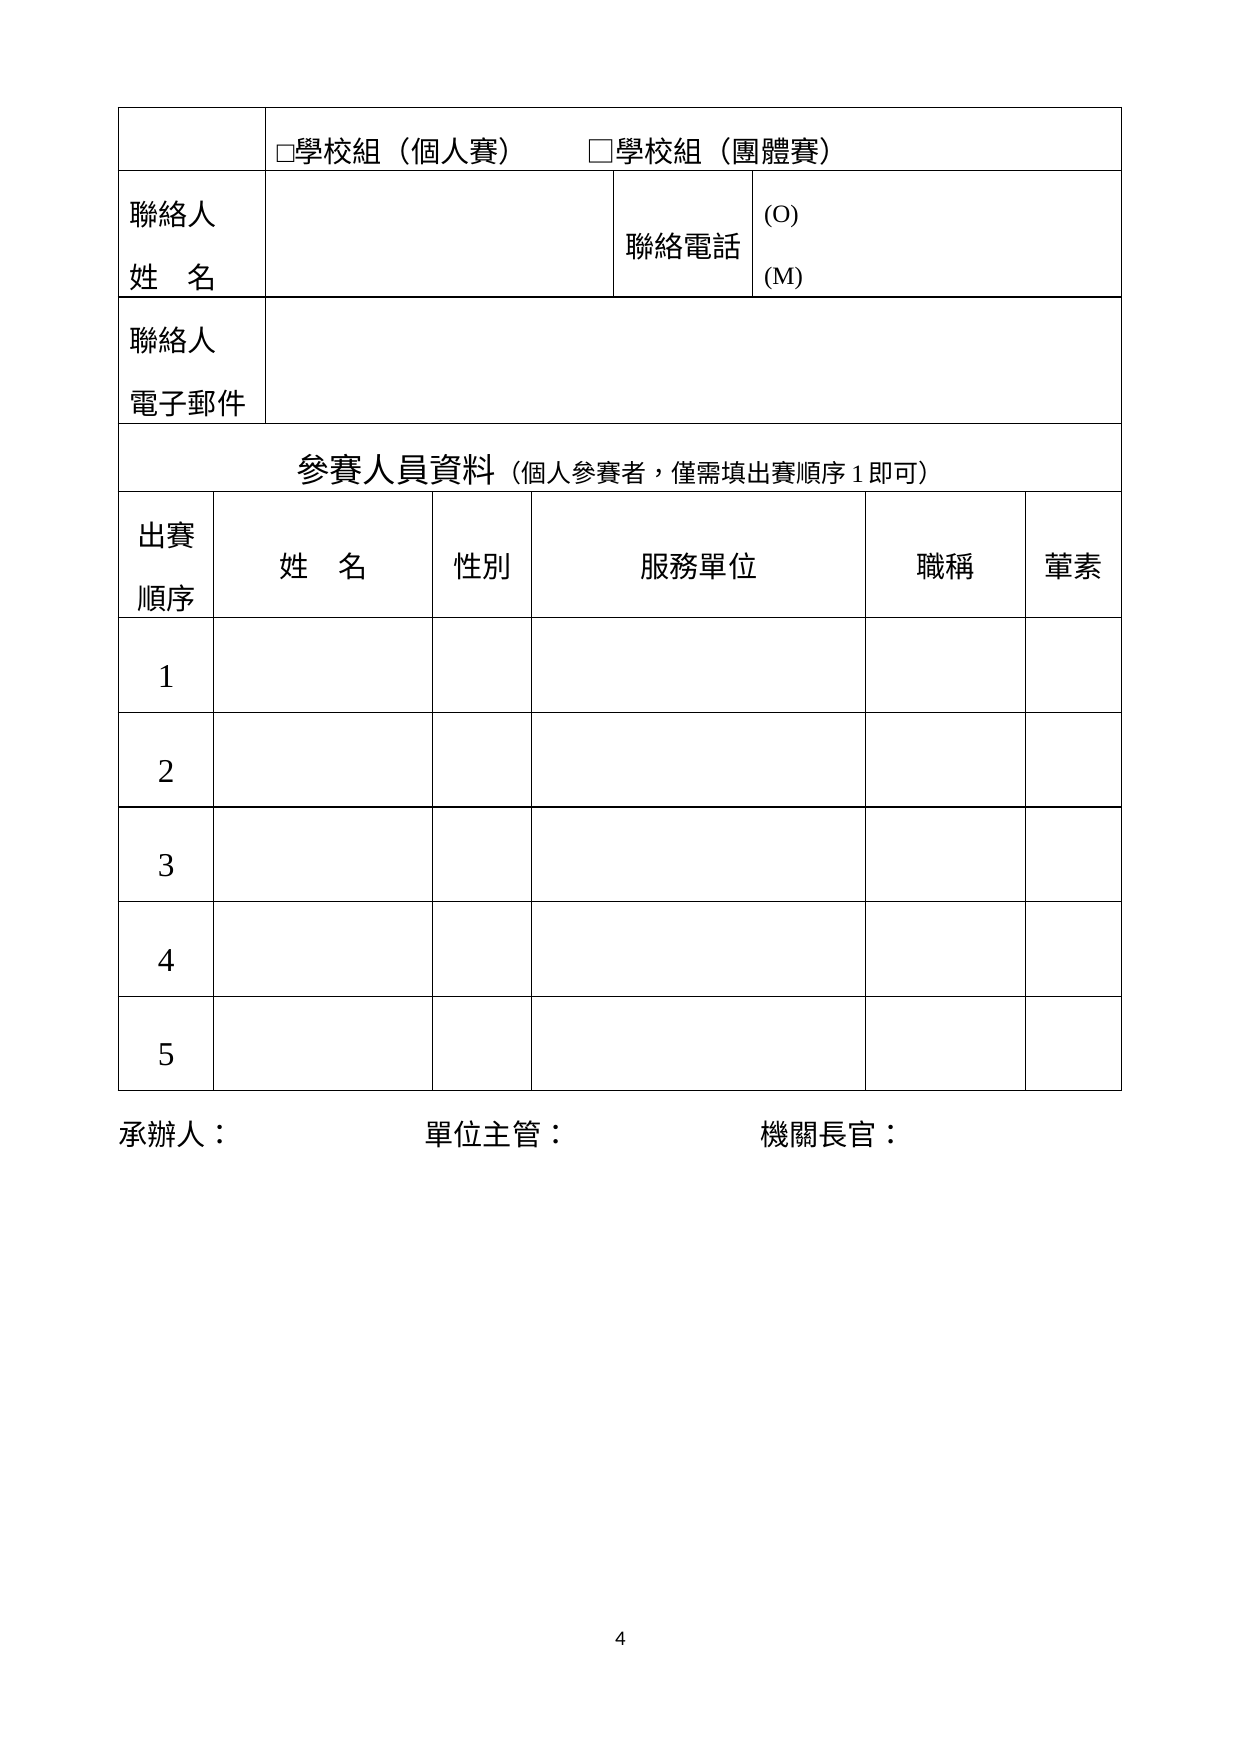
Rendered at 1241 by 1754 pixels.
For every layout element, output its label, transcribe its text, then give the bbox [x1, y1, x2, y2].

table_cell 2 [119, 713, 213, 806]
table_cell [214, 902, 432, 996]
text 承辦人： 單位主管： 機關長官： [118, 1091, 1122, 1154]
table_cell [214, 618, 432, 712]
table_cell [866, 618, 1025, 712]
table_header [119, 108, 265, 170]
table_cell [532, 997, 865, 1090]
table_cell (O) (M) [753, 171, 1121, 296]
table_cell [433, 902, 531, 996]
table_cell [1026, 808, 1121, 901]
table_cell [532, 618, 865, 712]
table_cell [866, 997, 1025, 1090]
table_cell [866, 808, 1025, 901]
table_cell [214, 808, 432, 901]
table_cell [433, 713, 531, 806]
table_cell [532, 713, 865, 806]
table_cell 4 [119, 902, 213, 996]
table_cell 出賽 順序 [119, 492, 213, 617]
table_cell [214, 997, 432, 1090]
table_cell 參賽人員資料（個人參賽者，僅需填出賽順序1即可） [119, 424, 1121, 491]
table_cell 5 [119, 997, 213, 1090]
table_cell [214, 713, 432, 806]
table_cell [1026, 902, 1121, 996]
table_cell [1026, 618, 1121, 712]
table_cell [866, 713, 1025, 806]
table_cell 性別 [433, 492, 531, 617]
table_cell 聯絡人 電子郵件 [119, 298, 265, 422]
table_cell 葷素 [1026, 492, 1121, 617]
table_cell 服務單位 [532, 492, 865, 617]
table_cell [433, 997, 531, 1090]
table_cell 職稱 [866, 492, 1025, 617]
table_header □學校組（個人賽） □學校組（團體賽） [266, 108, 1121, 170]
table_cell 1 [119, 618, 213, 712]
table_cell [266, 171, 613, 296]
table_cell 3 [119, 808, 213, 901]
table_cell [1026, 997, 1121, 1090]
table_cell [866, 902, 1025, 996]
table_cell [532, 808, 865, 901]
table_cell [433, 808, 531, 901]
table_cell [1026, 713, 1121, 806]
table_cell [433, 618, 531, 712]
table_cell 聯絡人 姓 名 [119, 171, 265, 296]
table_cell 姓 名 [214, 492, 432, 617]
table_cell [532, 902, 865, 996]
table_cell [266, 298, 1121, 422]
table_cell 聯絡電話 [614, 171, 752, 296]
